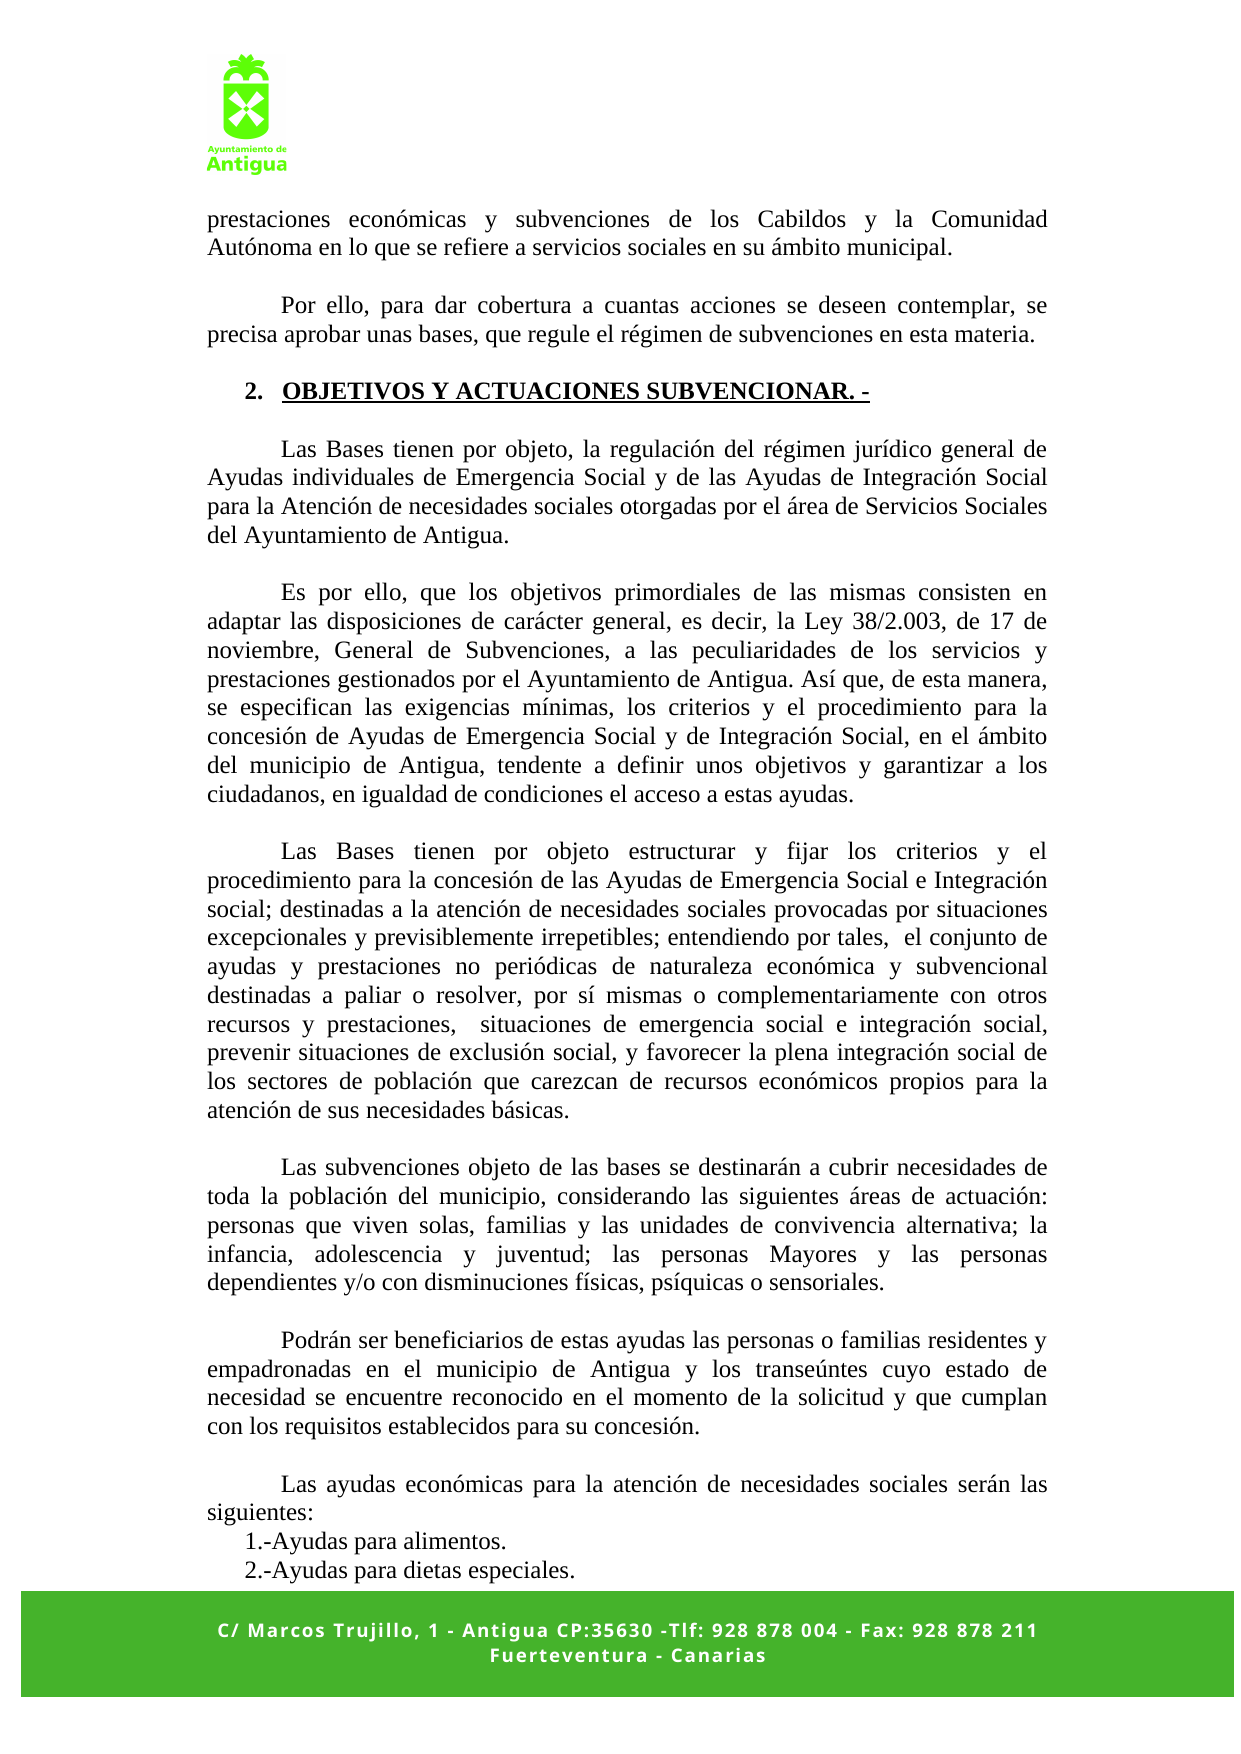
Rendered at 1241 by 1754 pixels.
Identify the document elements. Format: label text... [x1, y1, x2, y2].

text 2.-Ayudas para dietas especiales. [207, 1555, 1048, 1584]
text Las ayudas económicas para la atención de necesidades sociales serán las siguientes: [207, 1469, 1048, 1526]
text Las Bases tienen por objeto estructurar y fijar los criterios y el procedimiento para la concesión de las Ayudas de Emergencia Social e Integración social; destinadas a la atención de necesidades sociales provocadas por situaciones excepcionales y previsiblemente irrepetibles; entendiendo por tales, el conjunto de ayudas y prestaciones no periódicas de naturaleza económica y subvencional destinadas a paliar o resolver, por sí mismas o complementariamente con otros recursos y prestaciones, situaciones de emergencia social e integración social, prevenir situaciones de exclusión social, y favorecer la plena integración social de los sectores de población que carezcan de recursos económicos propios para la atención de sus necesidades básicas. [207, 836, 1048, 1124]
text Podrán ser beneficiarios de estas ayudas las personas o familias residentes y empadronadas en el municipio de Antigua y los transeúntes cuyo estado de necesidad se encuentre reconocido en el momento de la solicitud y que cumplan con los requisitos establecidos para su concesión. [207, 1325, 1048, 1440]
text prestaciones económicas y subvenciones de los Cabildos y la Comunidad Autónoma en lo que se refiere a servicios sociales en su ámbito municipal. [207, 204, 1048, 261]
text Las Bases tienen por objeto, la regulación del régimen jurídico general de Ayudas individuales de Emergencia Social y de las Ayudas de Integración Social para la Atención de necesidades sociales otorgadas por el área de Servicios Sociales del Ayuntamiento de Antigua. [207, 434, 1048, 549]
text Las subvenciones objeto de las bases se destinarán a cubrir necesidades de toda la población del municipio, considerando las siguientes áreas de actuación: personas que viven solas, familias y las unidades de convivencia alternativa; la infancia, adolescencia y juventud; las personas Mayores y las personas dependientes y/o con disminuciones físicas, psíquicas o sensoriales. [207, 1152, 1048, 1296]
list OBJETIVOS Y ACTUACIONES SUBVENCIONAR. - [244, 376, 1048, 405]
text Por ello, para dar cobertura a cuantas acciones se deseen contemplar, se precisa aprobar unas bases, que regule el régimen de subvenciones en esta materia. [207, 290, 1048, 347]
text 1.-Ayudas para alimentos. [207, 1526, 1048, 1555]
text Es por ello, que los objetivos primordiales de las mismas consisten en adaptar las disposiciones de carácter general, es decir, la Ley 38/2.003, de 17 de noviembre, General de Subvenciones, a las peculiaridades de los servicios y prestaciones gestionados por el Ayuntamiento de Antigua. Así que, de esta manera, se especifican las exigencias mínimas, los criterios y el procedimiento para la concesión de Ayudas de Emergencia Social y de Integración Social, en el ámbito del municipio de Antigua, tendente a definir unos objetivos y garantizar a los ciudadanos, en igualdad de condiciones el acceso a estas ayudas. [207, 577, 1048, 807]
